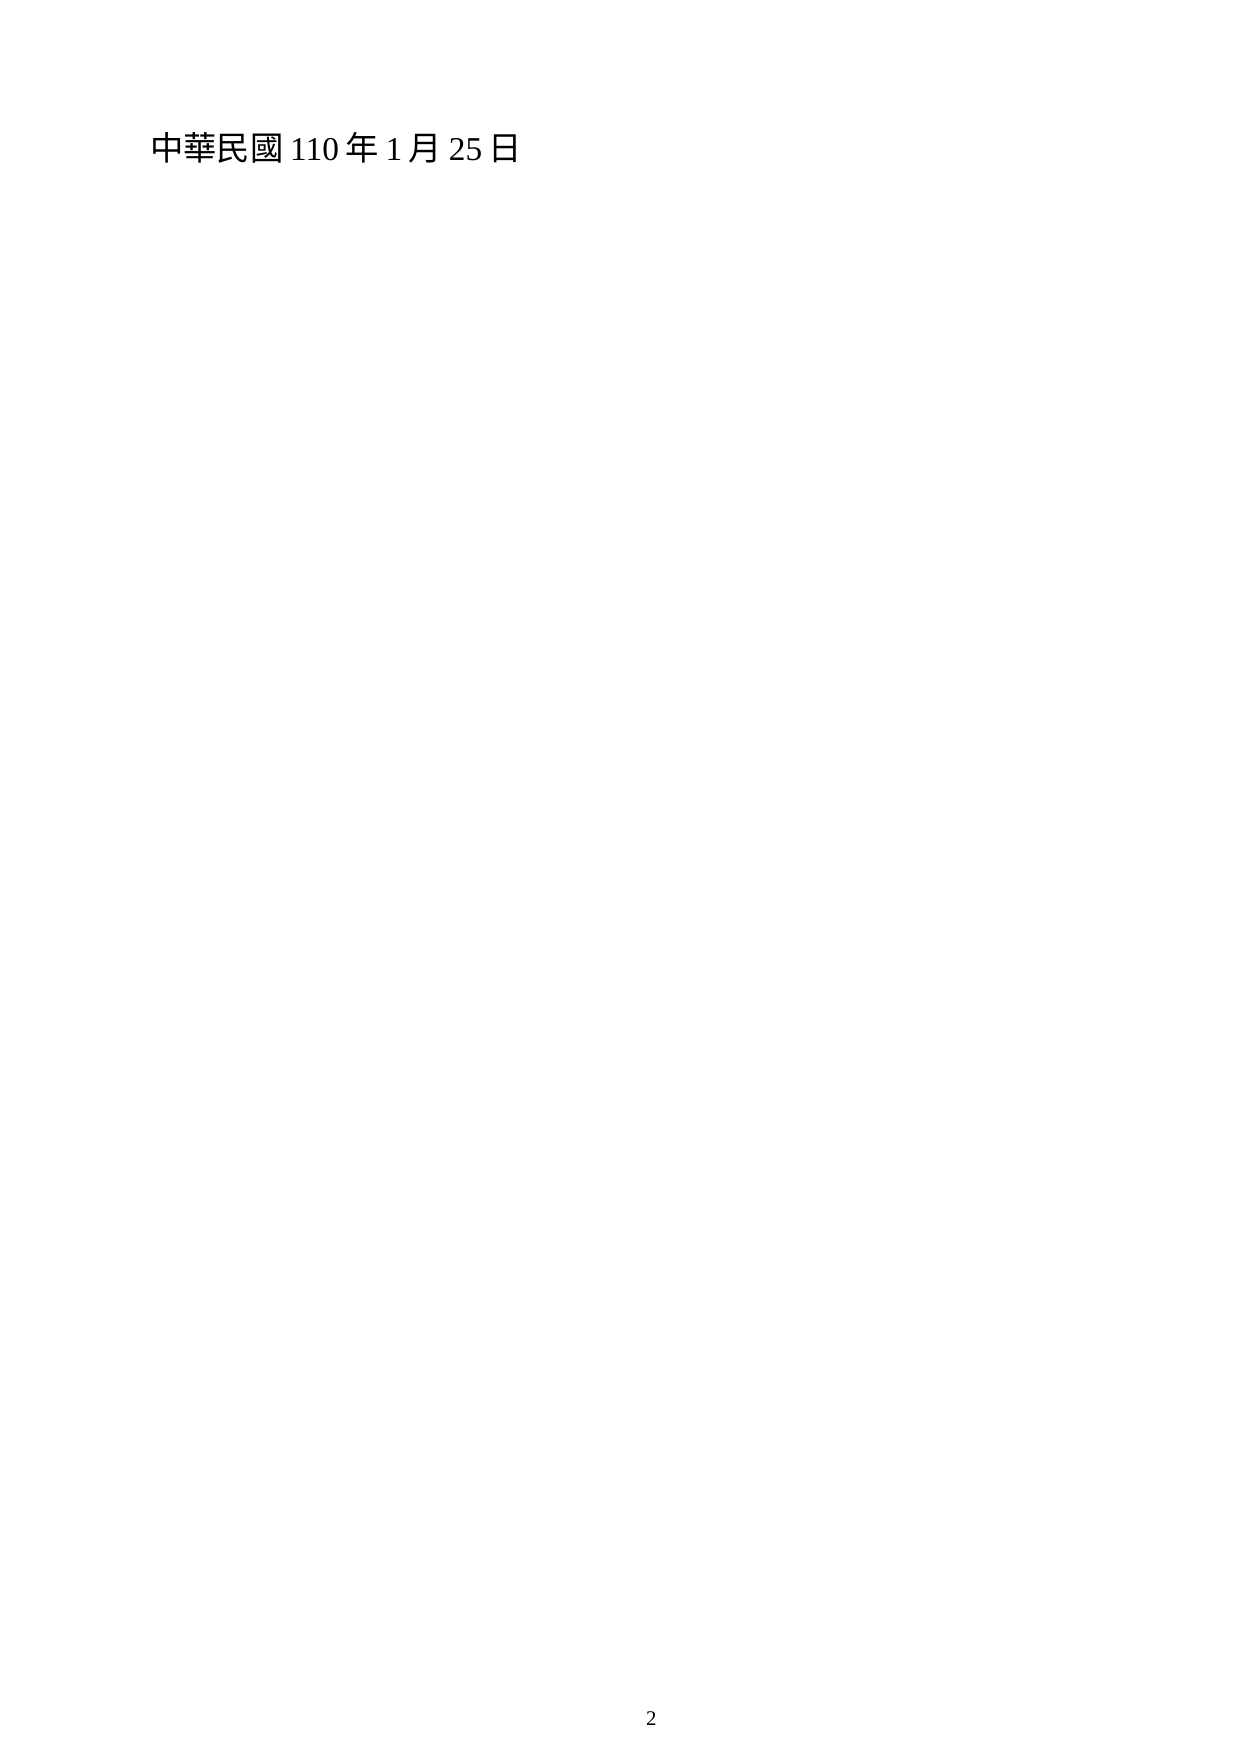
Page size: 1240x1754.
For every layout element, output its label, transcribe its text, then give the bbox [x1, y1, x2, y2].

text 中華民國110年1月25日 [150, 127, 1152, 168]
